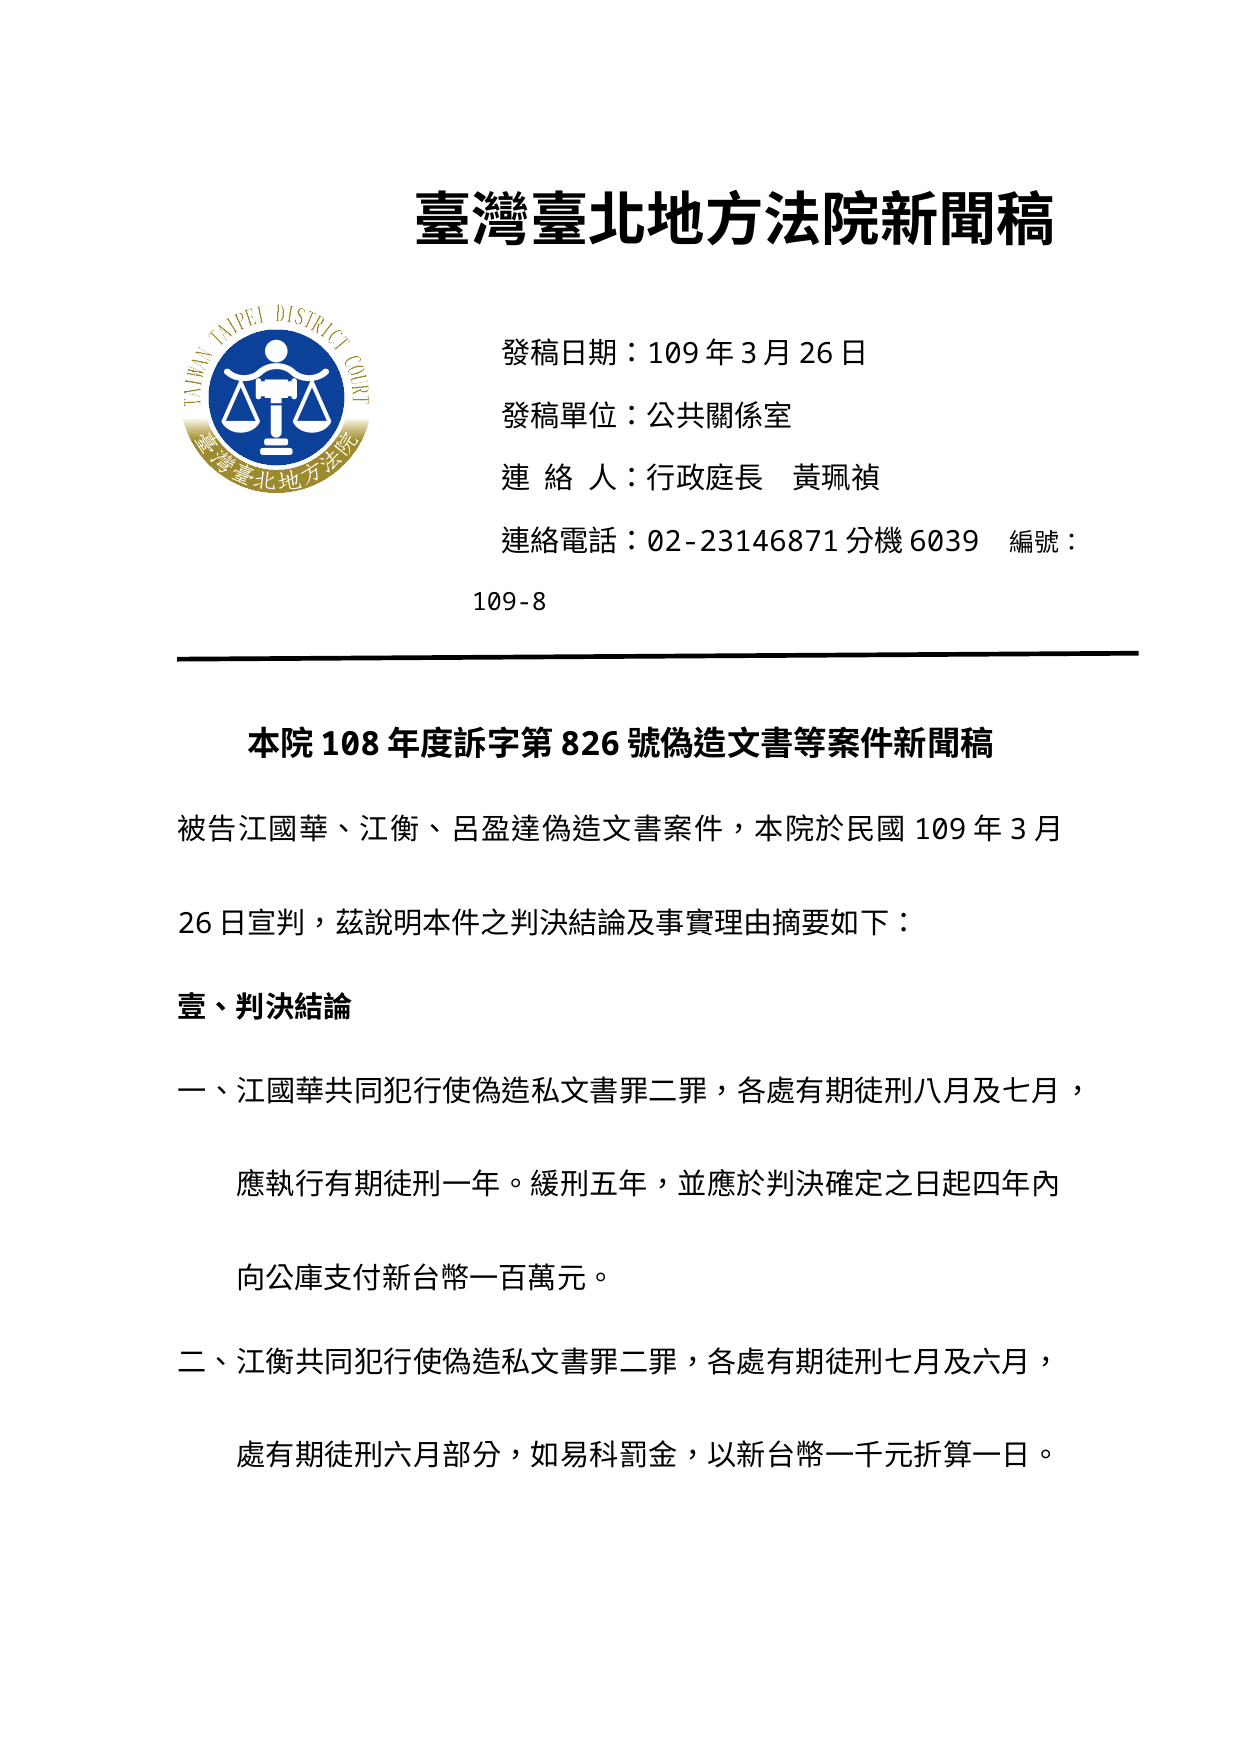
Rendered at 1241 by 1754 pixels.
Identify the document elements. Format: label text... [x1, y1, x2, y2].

table_header 臺灣臺北地方法院新聞稿 發稿日期：109年3月26日 發稿單位：公共關係室 連 絡 人：行政庭長 黃珮禎 連絡電話：02-23146871分機6039 編號：109-8 [410, 142, 1120, 622]
text 被告江國華、江衡、呂盈達偽造文書案件，本院於民國109年3月26日宣判，茲說明本件之判決結論及事實理由摘要如下： [177, 786, 1063, 942]
text 本院108年度訴字第826號偽造文書等案件新聞稿 [177, 699, 1063, 761]
text 壹、判決結論 [177, 963, 1063, 1025]
text 二、江衡共同犯行使偽造私文書罪二罪，各處有期徒刑七月及六月，處有期徒刑六月部分，如易科罰金，以新台幣一千元折算一日。 [177, 1318, 1063, 1474]
text 一、江國華共同犯行使偽造私文書罪二罪，各處有期徒刑八月及七月，應執行有期徒刑一年。緩刑五年，並應於判決確定之日起四年內向公庫支付新台幣一百萬元。 [177, 1047, 1063, 1297]
table_header [161, 142, 410, 622]
